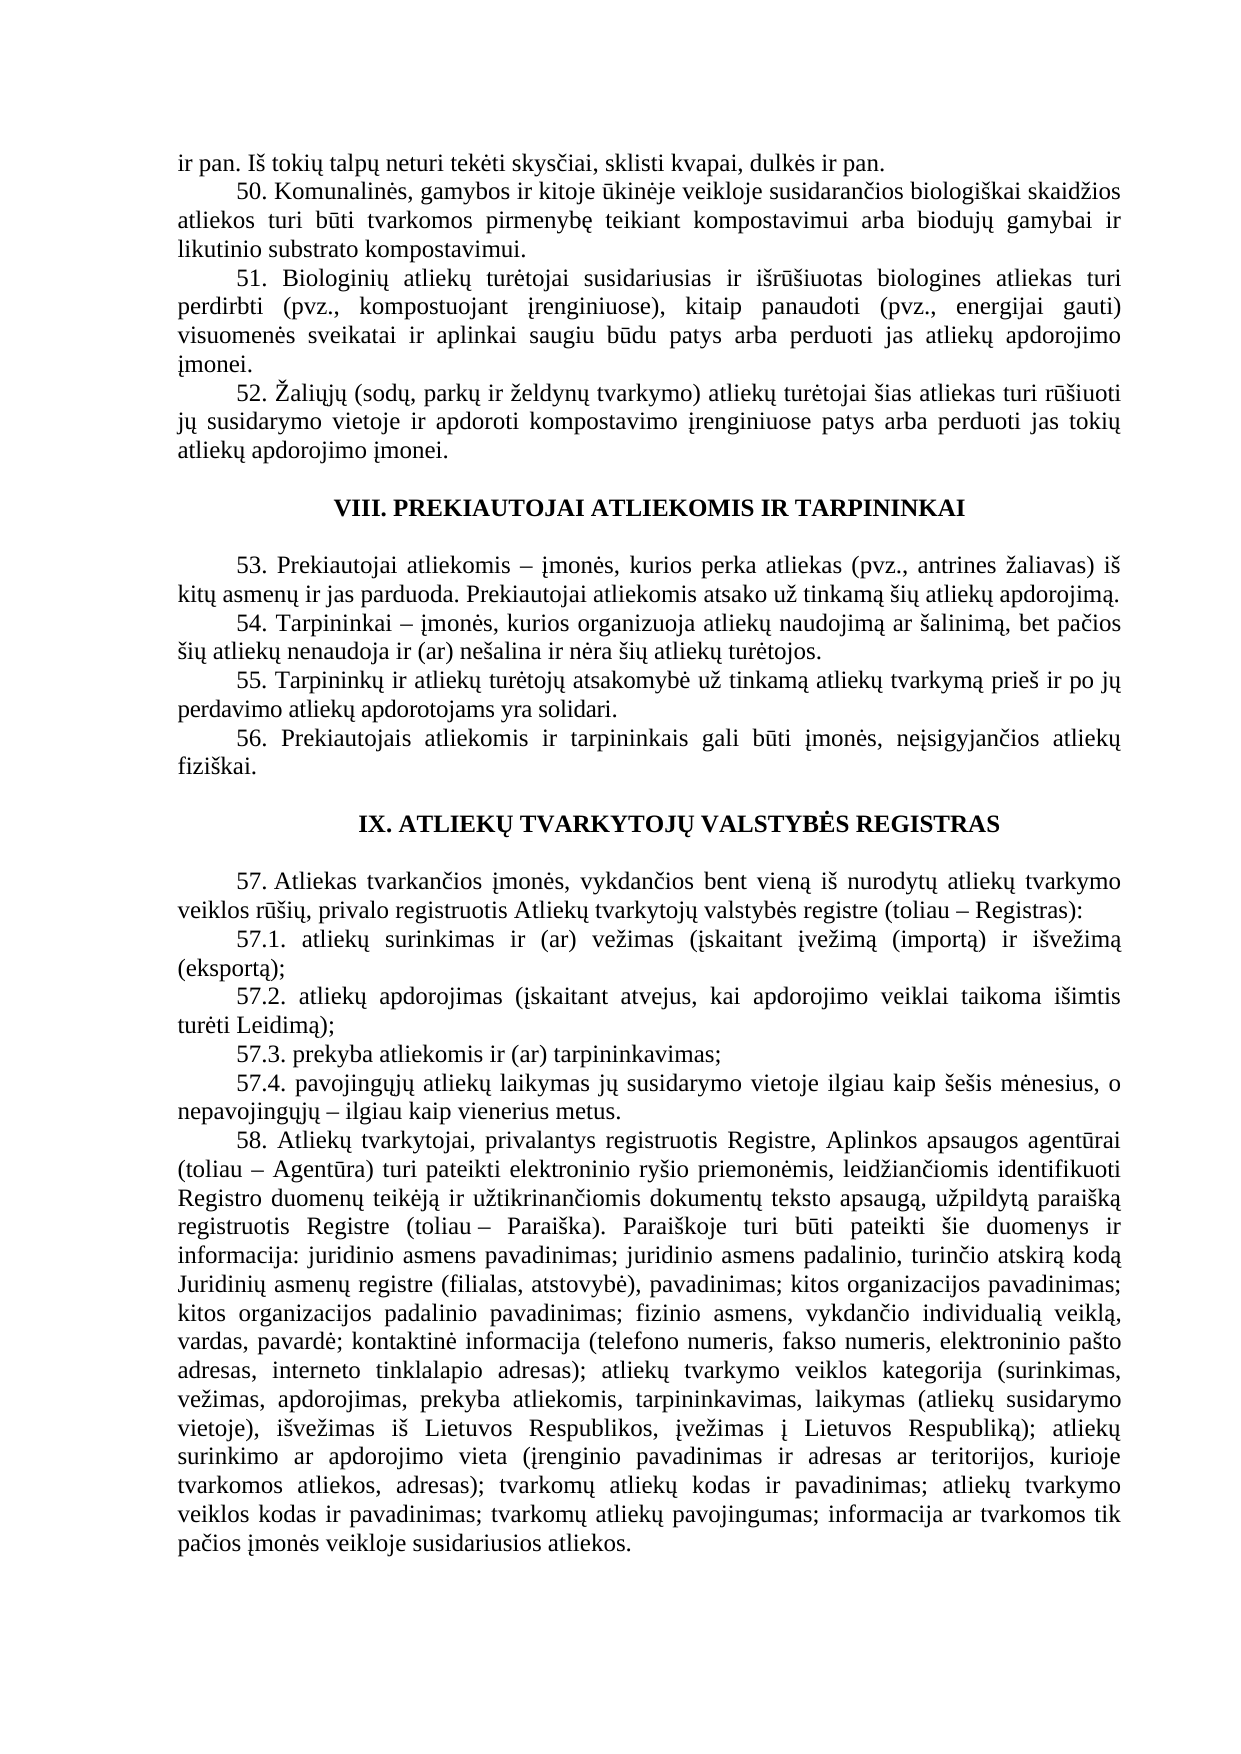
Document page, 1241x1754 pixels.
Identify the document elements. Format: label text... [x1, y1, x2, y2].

text 57. Atliekas tvarkančios įmonės, vykdančios bent vieną iš nurodytų atliekų tvarkymo veiklos rūšių, privalo registruotis Atliekų tvarkytojų valstybės registre (toliau – Registras): [177, 866, 1122, 924]
text 50. Komunalinės, gamybos ir kitoje ūkinėje veikloje susidarančios biologiškai skaidžios atliekos turi būti tvarkomos pirmenybę teikiant kompostavimui arba biodujų gamybai ir likutinio substrato kompostavimui. [177, 176, 1122, 263]
text ir pan. Iš tokių talpų neturi tekėti skysčiai, sklisti kvapai, dulkės ir pan. [177, 148, 1122, 176]
text 52. Žaliųjų (sodų, parkų ir želdynų tvarkymo) atliekų turėtojai šias atliekas turi rūšiuoti jų susidarymo vietoje ir apdoroti kompostavimo įrenginiuose patys arba perduoti jas tokių atliekų apdorojimo įmonei. [177, 378, 1122, 464]
text 55. Tarpininkų ir atliekų turėtojų atsakomybė už tinkamą atliekų tvarkymą prieš ir po jų perdavimo atliekų apdorotojams yra solidari. [177, 665, 1122, 723]
text 57.4. pavojingųjų atliekų laikymas jų susidarymo vietoje ilgiau kaip šešis mėnesius, o nepavojingųjų – ilgiau kaip vienerius metus. [177, 1068, 1122, 1125]
text IX. ATLIEKŲ TVARKYTOJŲ VALSTYBĖS REGISTRAS [177, 809, 1122, 838]
text 58. Atliekų tvarkytojai, privalantys registruotis Registre, Aplinkos apsaugos agentūrai (toliau – Agentūra) turi pateikti elektroninio ryšio priemonėmis, leidžiančiomis identifikuoti Registro duomenų teikėją ir užtikrinančiomis dokumentų teksto apsaugą, užpildytą paraišką registruotis Registre (toliau – Paraiška). Paraiškoje turi būti pateikti šie duomenys ir informacija: juridinio asmens pavadinimas; juridinio asmens padalinio, turinčio atskirą kodą Juridinių asmenų registre (filialas, atstovybė), pavadinimas; kitos organizacijos pavadinimas; kitos organizacijos padalinio pavadinimas; fizinio asmens, vykdančio individualią veiklą, vardas, pavardė; kontaktinė informacija (telefono numeris, fakso numeris, elektroninio pašto adresas, interneto tinklalapio adresas); atliekų tvarkymo veiklos kategorija (surinkimas, vežimas, apdorojimas, prekyba atliekomis, tarpininkavimas, laikymas (atliekų susidarymo vietoje), išvežimas iš Lietuvos Respublikos, įvežimas į Lietuvos Respubliką); atliekų surinkimo ar apdorojimo vieta (įrenginio pavadinimas ir adresas ar teritorijos, kurioje tvarkomos atliekos, adresas); tvarkomų atliekų kodas ir pavadinimas; atliekų tvarkymo veiklos kodas ir pavadinimas; tvarkomų atliekų pavojingumas; informacija ar tvarkomos tik pačios įmonės veikloje susidariusios atliekos. [177, 1125, 1122, 1556]
text 57.3. prekyba atliekomis ir (ar) tarpininkavimas; [177, 1039, 1122, 1068]
text 53. Prekiautojai atliekomis – įmonės, kurios perka atliekas (pvz., antrines žaliavas) iš kitų asmenų ir jas parduoda. Prekiautojai atliekomis atsako už tinkamą šių atliekų apdorojimą. [177, 550, 1122, 608]
text 57.1. atliekų surinkimas ir (ar) vežimas (įskaitant įvežimą (importą) ir išvežimą (eksportą); [177, 924, 1122, 981]
text 51. Biologinių atliekų turėtojai susidariusias ir išrūšiuotas biologines atliekas turi perdirbti (pvz., kompostuojant įrenginiuose), kitaip panaudoti (pvz., energijai gauti) visuomenės sveikatai ir aplinkai saugiu būdu patys arba perduoti jas atliekų apdorojimo įmonei. [177, 263, 1122, 378]
text 57.2. atliekų apdorojimas (įskaitant atvejus, kai apdorojimo veiklai taikoma išimtis turėti Leidimą); [177, 981, 1122, 1039]
text 56. Prekiautojais atliekomis ir tarpininkais gali būti įmonės, neįsigyjančios atliekų fiziškai. [177, 723, 1122, 780]
text VIII. Prekiautojai atliekomis ir tarpininkai [177, 493, 1122, 521]
text 54. Tarpininkai – įmonės, kurios organizuoja atliekų naudojimą ar šalinimą, bet pačios šių atliekų nenaudoja ir (ar) nešalina ir nėra šių atliekų turėtojos. [177, 608, 1122, 665]
